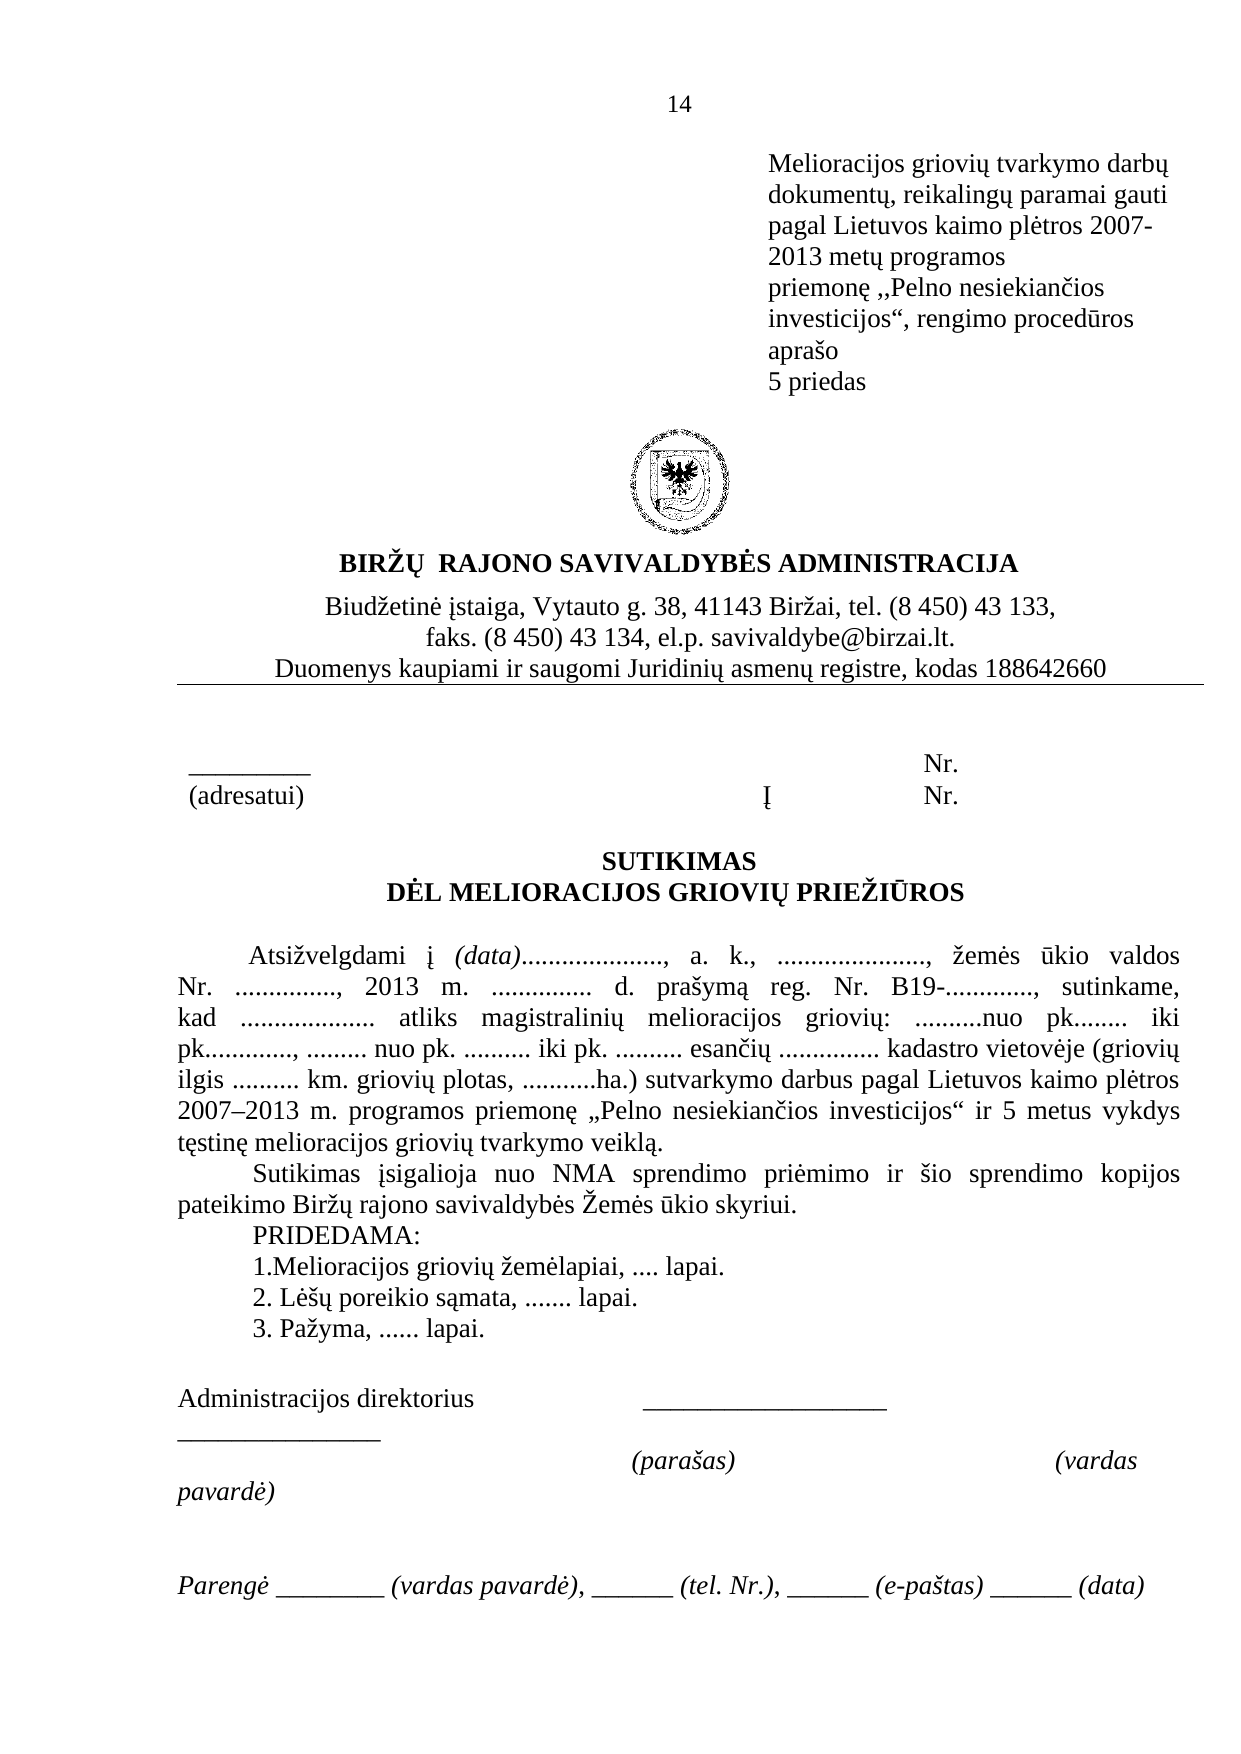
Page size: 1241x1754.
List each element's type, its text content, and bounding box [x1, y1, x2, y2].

text Parengė ________ (vardas pavardė), ______ (tel. Nr.), ______ (e-paštas) ______ (data) [177, 1569, 1181, 1600]
text 2. Lėšų poreikio sąmata, ....... lapai. [177, 1281, 1181, 1312]
text Melioracijos griovių tvarkymo darbų dokumentų, reikalingų paramai gauti pagal Lietuvos kaimo plėtros 2007-2013 metų programos priemonę ,,Pelno nesiekiančios investicijos“, rengimo procedūros aprašo [768, 147, 1181, 365]
table_cell [986, 779, 1213, 814]
text 3. Pažyma, ...... lapai. [177, 1312, 1181, 1344]
text PRIDEDAMA: [177, 1219, 1181, 1250]
table_cell Nr. [912, 748, 986, 779]
table_cell Į [746, 779, 771, 814]
text BIRŽŲ RAJONO SAVIVALDYBĖS ADMINISTRACIJA [177, 547, 1181, 578]
table_header [1204, 590, 1213, 683]
table_cell [771, 748, 912, 779]
table_cell [746, 748, 771, 779]
text (parašas) (vardas pavardė) [177, 1444, 1181, 1506]
table_cell [1204, 684, 1213, 748]
text Sutikimas įsigalioja nuo NMA sprendimo priėmimo ir šio sprendimo kopijos pateikimo Biržų rajono savivaldybės Žemės ūkio skyriui. [177, 1157, 1181, 1219]
text 1.Melioracijos griovių žemėlapiai, .... lapai. [177, 1250, 1181, 1281]
text Administracijos direktorius __________________ _______________ [177, 1382, 1181, 1444]
table_cell [986, 748, 1213, 779]
text Atsižvelgdami į (data)....................., a. k., ......................, žemės ūkio valdos Nr. ..............., 2013 m. ............... d. prašymą reg. Nr. B19-............., sutinkame, kad .................... atliks magistralinių melioracijos griovių: ..........nuo pk........ iki pk............., ......... nuo pk. .......... iki pk. .......... esančių ............... kadastro vietovėje (griovių ilgis .......... km. griovių plotas, ...........ha.) sutvarkymo darbus pagal Lietuvos kaimo plėtros 2007–2013 m. programos priemonę „Pelno nesiekiančios investicijos“ ir 5 metus vykdys tęstinę melioracijos griovių tvarkymo veiklą. [177, 939, 1181, 1157]
text 5 priedas [768, 365, 1181, 396]
table_cell [771, 779, 912, 814]
text DĖL MELIORACIJOS GRIOVIŲ PRIEŽIŪROS [177, 876, 1181, 908]
table_cell Nr. [912, 779, 986, 814]
table_cell _________ (adresatui) [177, 748, 746, 814]
table_header Biudžetinė įstaiga, Vytauto g. 38, 41143 Biržai, tel. (8 450) 43 133, faks. (8 450) 43 134, el.p. savivaldybe@birzai.lt. Duomenys kaupiami ir saugomi Juridinių asmenų registre, kodas 188642660 [177, 590, 1204, 683]
text SUTIKIMAS [177, 845, 1181, 876]
table_cell [177, 685, 1204, 748]
